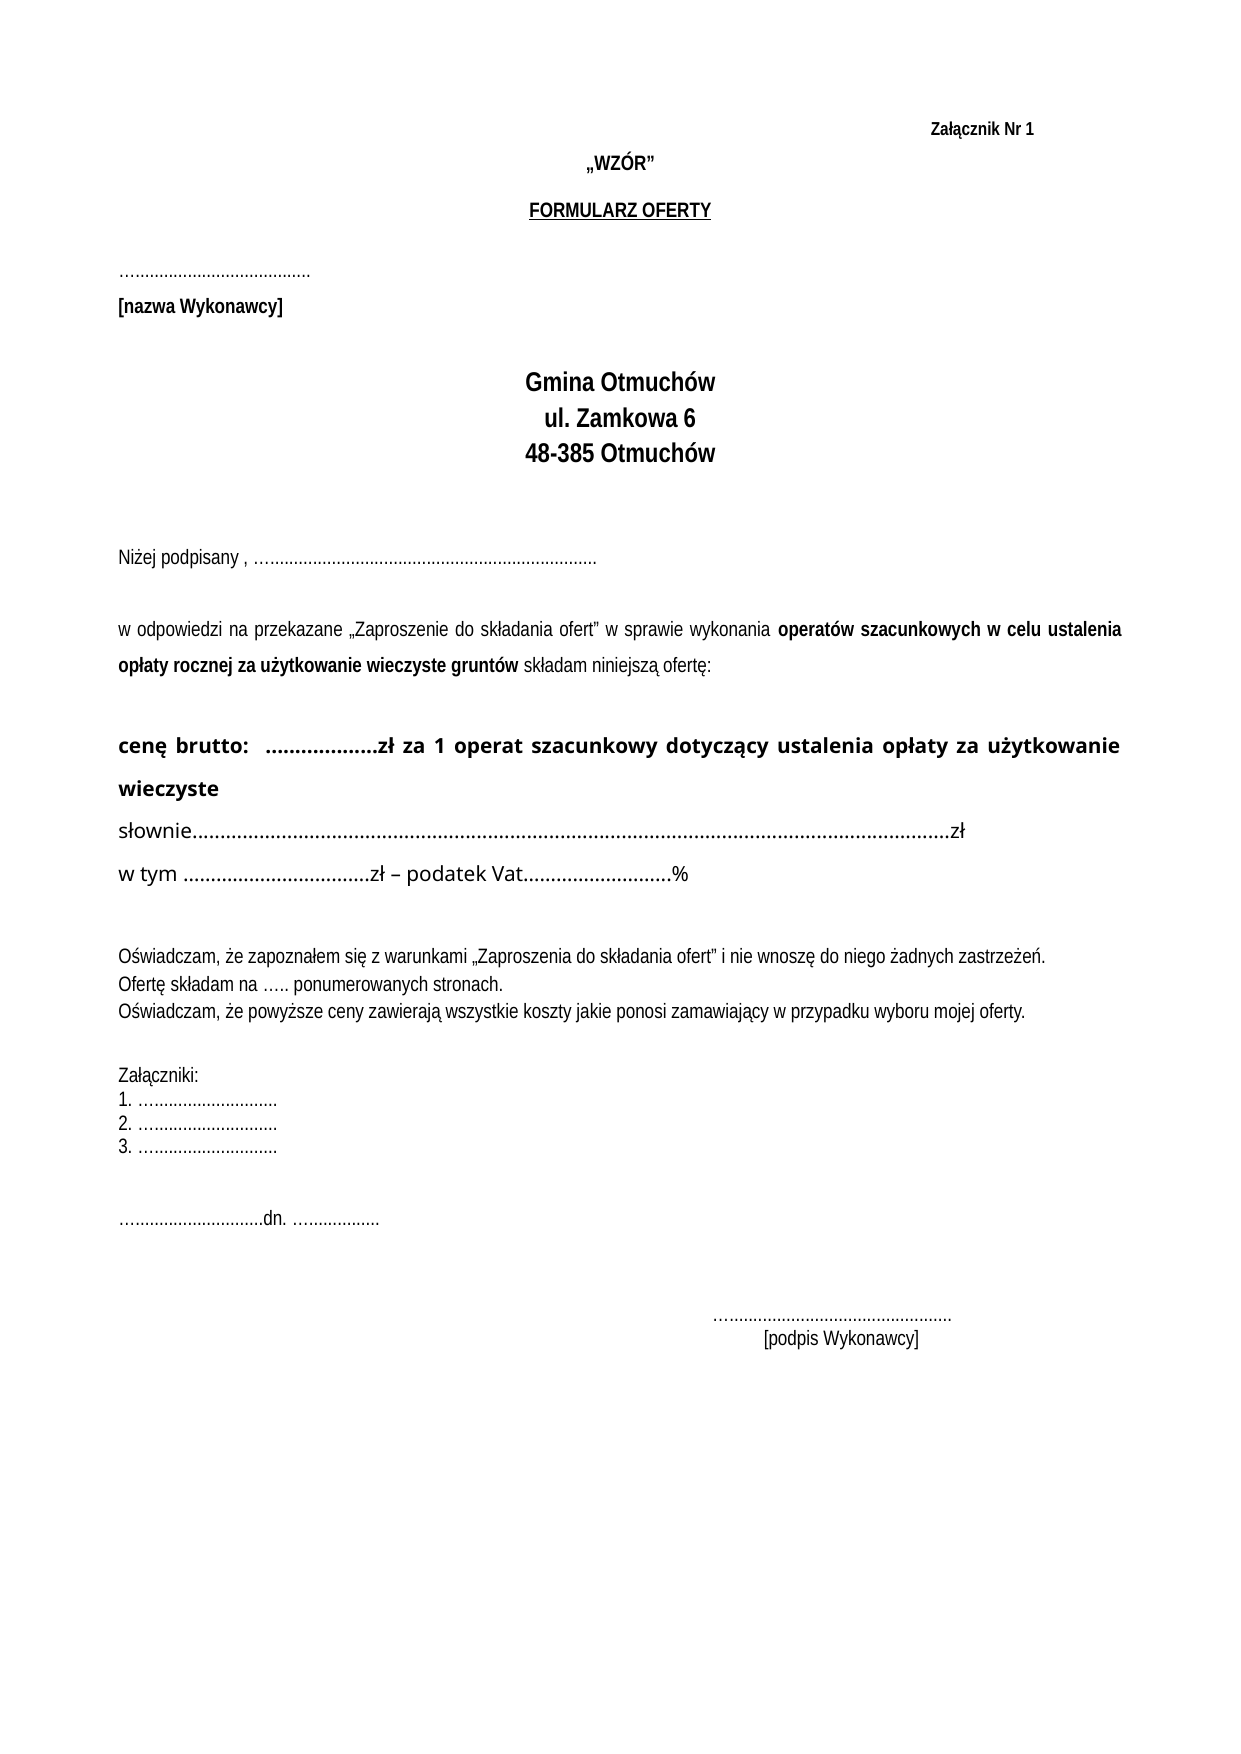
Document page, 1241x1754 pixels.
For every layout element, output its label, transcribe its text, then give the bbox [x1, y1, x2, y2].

text 2. ….......................... [118, 1111, 1122, 1134]
text …..................................... [118, 258, 1122, 282]
text Niżej podpisany , …..................................................................... [118, 545, 1122, 569]
text Oświadczam, że zapoznałem się z warunkami „Zaproszenia do składania ofert” i nie wnoszę do niego żadnych zastrzeżeń. [118, 944, 1122, 968]
text ul. Zamkowa 6 [118, 402, 1122, 433]
text Gmina Otmuchów [118, 366, 1122, 397]
text słownie........................................................................................................................................zł [118, 816, 1122, 845]
text 48-385 Otmuchów [118, 437, 1122, 468]
text Załącznik Nr 1 [118, 118, 1179, 140]
text [podpis Wykonawcy] [487, 1326, 1122, 1350]
text …...........................dn. …............... [118, 1206, 1122, 1230]
text [nazwa Wykonawcy] [118, 294, 1122, 318]
text …............................................... [118, 1302, 1122, 1326]
text Oświadczam, że powyższe ceny zawierają wszystkie koszty jakie ponosi zamawiający w przypadku wyboru mojej oferty. [118, 999, 1122, 1023]
text 3. ….......................... [118, 1134, 1122, 1158]
text „WZÓR” [118, 150, 1122, 174]
text FORMULARZ OFERTY [118, 198, 1122, 222]
text Załączniki: [118, 1063, 1122, 1087]
text Ofertę składam na ….. ponumerowanych stronach. [118, 972, 1122, 996]
text cenę brutto: ...................zł za 1 operat szacunkowy dotyczący ustalenia opłaty za użytkowanie wieczyste [118, 731, 1122, 802]
text w tym …………………………….zł – podatek Vat……………………...% [118, 859, 1122, 887]
text 1. ….......................... [118, 1087, 1122, 1111]
text w odpowiedzi na przekazane „Zaproszenie do składania ofert” w sprawie wykonania operatów szacunkowych w celu ustalenia opłaty rocznej za użytkowanie wieczyste gruntów składam niniejszą ofertę: [118, 617, 1122, 677]
